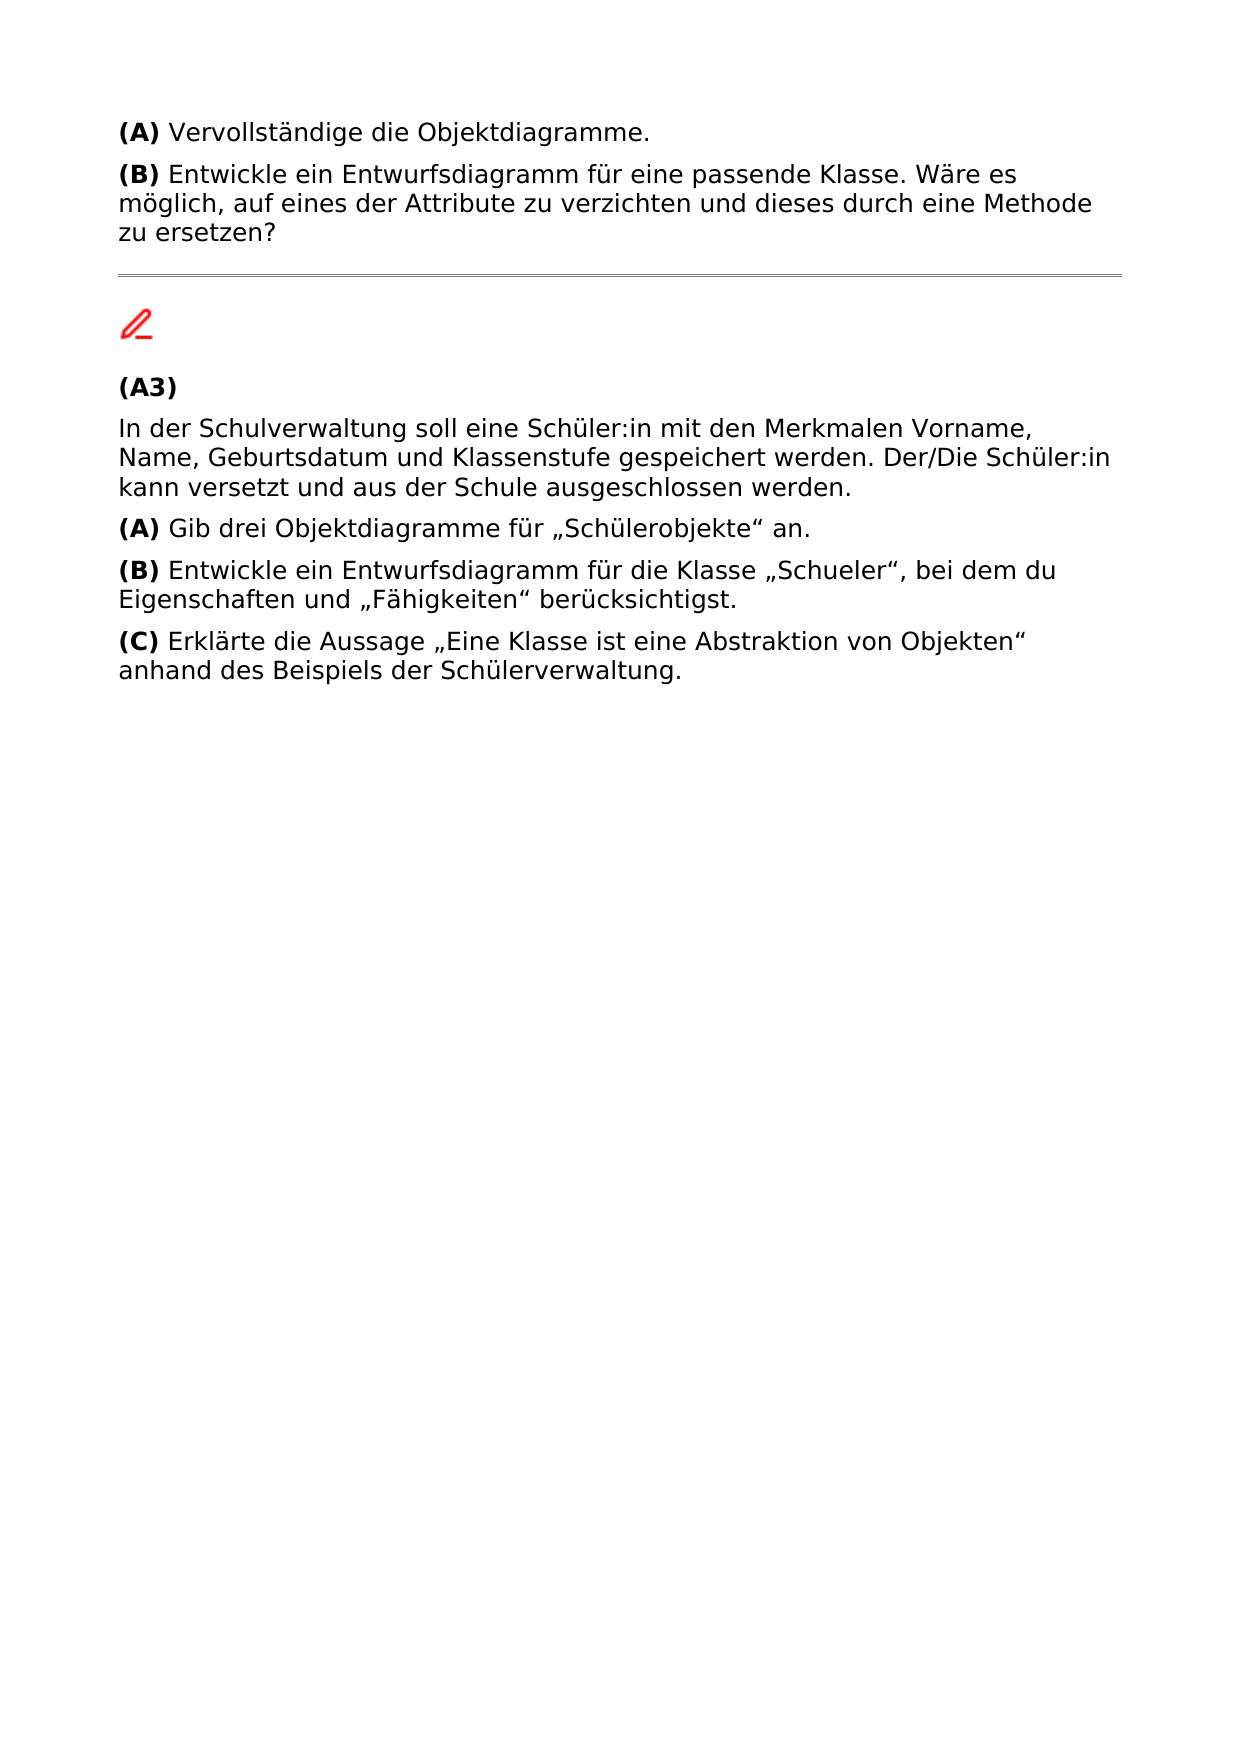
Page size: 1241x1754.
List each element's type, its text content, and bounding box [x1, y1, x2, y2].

picture [118, 306, 156, 344]
subtitle (A3) [118, 373, 1122, 402]
text (C) Erklärte die Aussage „Eine Klasse ist eine Abstraktion von Objekten“ anhand des Beispiels der Schülerverwaltung. [118, 627, 1122, 685]
text In der Schulverwaltung soll eine Schüler:in mit den Merkmalen Vorname, Name, Geburtsdatum und Klassenstufe gespeichert werden. Der/Die Schüler:in kann versetzt und aus der Schule ausgeschlossen werden. [118, 414, 1122, 502]
text (A) Vervollständige die Objektdiagramme. [118, 118, 1122, 147]
text (B) Entwickle ein Entwurfsdiagramm für die Klasse „Schueler“, bei dem du Eigenschaften und „Fähigkeiten“ berücksichtigst. [118, 556, 1122, 614]
text (A) Gib drei Objektdiagramme für „Schülerobjekte“ an. [118, 514, 1122, 544]
text (B) Entwickle ein Entwurfsdiagramm für eine passende Klasse. Wäre es möglich, auf eines der Attribute zu verzichten und dieses durch eine Methode zu ersetzen? [118, 160, 1122, 247]
